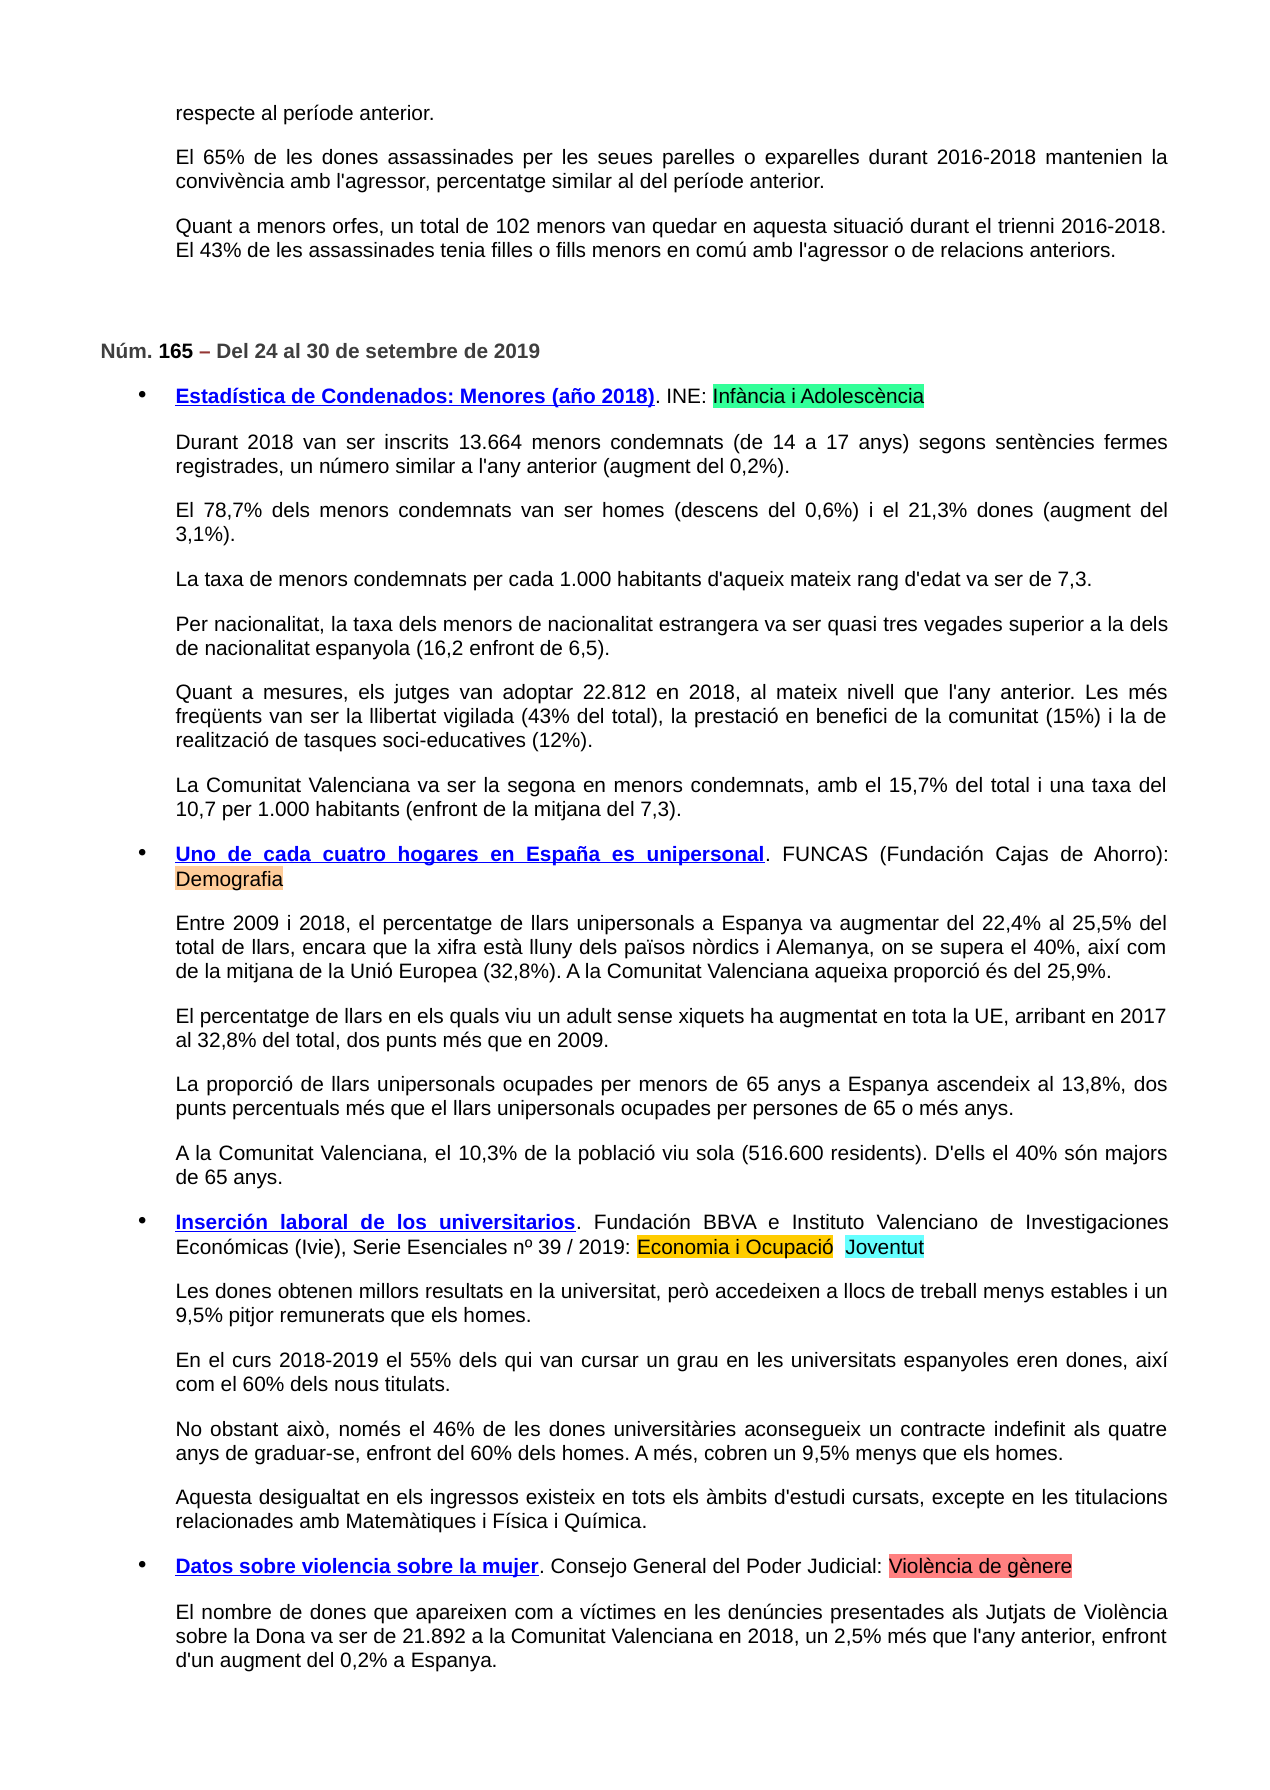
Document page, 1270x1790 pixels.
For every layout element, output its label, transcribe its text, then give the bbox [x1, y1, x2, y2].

text Aquesta desigualtat en els ingressos existeix en tots els àmbits d'estudi cursats, excepte en les titulacions relacionades amb Matemàtiques i Física i Química. [175, 1485, 1169, 1533]
text Per nacionalitat, la taxa dels menors de nacionalitat estrangera va ser quasi tres vegades superior a la dels de nacionalitat espanyola (16,2 enfront de 6,5). [175, 611, 1169, 659]
list Uno de cada cuatro hogares en España es unipersonal. FUNCAS (Fundación Cajas de Ahorro): Demografia [138, 841, 1169, 890]
text El 65% de les dones assassinades per les seues parelles o exparelles durant 2016-2018 mantenien la convivència amb l'agressor, percentatge similar al del període anterior. [175, 145, 1169, 193]
text El 78,7% dels menors condemnats van ser homes (descens del 0,6%) i el 21,3% dones (augment del 3,1%). [175, 498, 1169, 546]
text Quant a menors orfes, un total de 102 menors van quedar en aquesta situació durant el trienni 2016-2018. El 43% de les assassinades tenia filles o fills menors en comú amb l'agressor o de relacions anteriors. [175, 214, 1169, 262]
text Núm. 165 – Del 24 al 30 de setembre de 2019 [100, 339, 1169, 363]
text Entre 2009 i 2018, el percentatge de llars unipersonals a Espanya va augmentar del 22,4% al 25,5% del total de llars, encara que la xifra està lluny dels països nòrdics i Alemanya, on se supera el 40%, així com de la mitjana de la Unió Europea (32,8%). A la Comunitat Valenciana aqueixa proporció és del 25,9%. [175, 911, 1169, 983]
text La proporció de llars unipersonals ocupades per menors de 65 anys a Espanya ascendeix al 13,8%, dos punts percentuals més que el llars unipersonals ocupades per persones de 65 o més anys. [175, 1072, 1169, 1120]
list Inserción laboral de los universitarios. Fundación BBVA e Instituto Valenciano de Investigaciones Económicas (Ivie), Serie Esenciales nº 39 / 2019: Economia i Ocupació Joventut [138, 1209, 1169, 1258]
text Durant 2018 van ser inscrits 13.664 menors condemnats (de 14 a 17 anys) segons sentències fermes registrades, un número similar a l'any anterior (augment del 0,2%). [175, 429, 1169, 477]
text Quant a mesures, els jutges van adoptar 22.812 en 2018, al mateix nivell que l'any anterior. Les més freqüents van ser la llibertat vigilada (43% del total), la prestació en benefici de la comunitat (15%) i la de realització de tasques soci-educatives (12%). [175, 680, 1169, 752]
text La taxa de menors condemnats per cada 1.000 habitants d'aqueix mateix rang d'edat va ser de 7,3. [175, 567, 1169, 591]
text En el curs 2018-2019 el 55% dels qui van cursar un grau en les universitats espanyoles eren dones, així com el 60% dels nous titulats. [175, 1348, 1169, 1396]
text La Comunitat Valenciana va ser la segona en menors condemnats, amb el 15,7% del total i una taxa del 10,7 per 1.000 habitants (enfront de la mitjana del 7,3). [175, 773, 1169, 821]
text El percentatge de llars en els quals viu un adult sense xiquets ha augmentat en tota la UE, arribant en 2017 al 32,8% del total, dos punts més que en 2009. [175, 1004, 1169, 1052]
text No obstant això, només el 46% de les dones universitàries aconsegueix un contracte indefinit als quatre anys de graduar-se, enfront del 60% dels homes. A més, cobren un 9,5% menys que els homes. [175, 1417, 1169, 1464]
text A la Comunitat Valenciana, el 10,3% de la població viu sola (516.600 residents). D'ells el 40% són majors de 65 anys. [175, 1141, 1169, 1189]
subtitle Datos sobre violencia sobre la mujer. Consejo General del Poder Judicial: Violència de gènere [138, 1554, 1169, 1579]
text Les dones obtenen millors resultats en la universitat, però accedeixen a llocs de treball menys estables i un 9,5% pitjor remunerats que els homes. [175, 1279, 1169, 1327]
text El nombre de dones que apareixen com a víctimes en les denúncies presentades als Jutjats de Violència sobre la Dona va ser de 21.892 a la Comunitat Valenciana en 2018, un 2,5% més que l'any anterior, enfront d'un augment del 0,2% a Espanya. [175, 1599, 1169, 1671]
text respecte al període anterior. [175, 100, 1169, 124]
list Estadística de Condenados: Menores (año 2018). INE: Infància i Adolescència [138, 384, 1169, 409]
